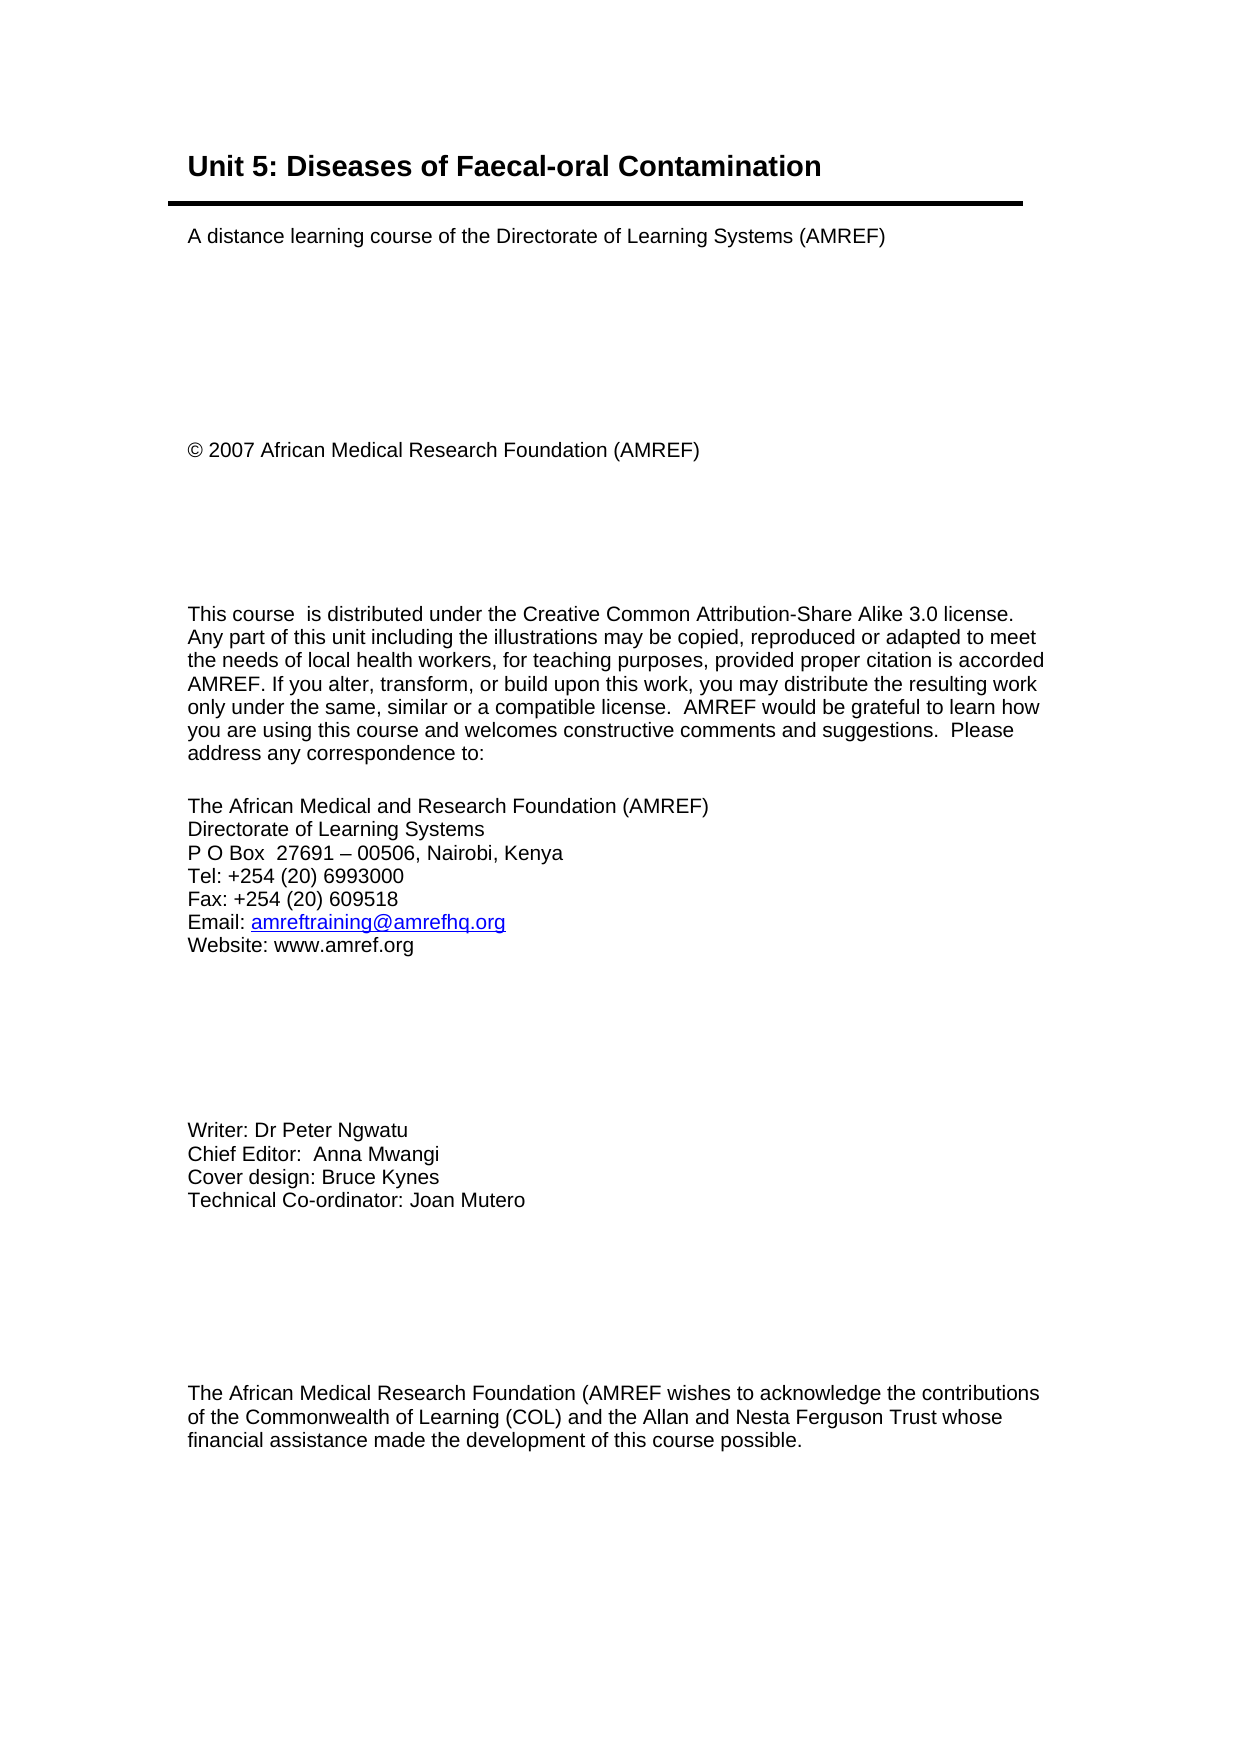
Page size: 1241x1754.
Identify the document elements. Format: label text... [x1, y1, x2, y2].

text The African Medical and Research Foundation (AMREF) [187, 795, 1053, 818]
text Fax: +254 (20) 609518 [187, 888, 1053, 911]
text Email: amreftraining@amrefhq.org [187, 911, 1053, 934]
text Chief Editor: Anna Mwangi [187, 1142, 1053, 1166]
text Tel: +254 (20) 6993000 [187, 864, 1053, 888]
text P O Box 27691 – 00506, Nairobi, Kenya [187, 841, 1053, 864]
text Unit 5: Diseases of Faecal-oral Contamination [187, 150, 1053, 183]
text Directorate of Learning Systems [187, 818, 1053, 841]
text Cover design: Bruce Kynes [187, 1166, 1053, 1189]
text A distance learning course of the Directorate of Learning Systems (AMREF) [187, 224, 1053, 248]
text © 2007 African Medical Research Foundation (AMREF) [187, 438, 1053, 461]
subtitle This course is distributed under the Creative Common Attribution-Share Alike 3.0 license. Any part of this unit including the illustrations may be copied, reproduced or adapted to meet the needs of local health workers, for teaching purposes, provided proper citation is accorded AMREF. If you alter, transform, or build upon this work, you may distribute the resulting work only under the same, similar or a compatible license. AMREF would be grateful to learn how you are using this course and welcomes constructive comments and suggestions. Please address any correspondence to: [187, 603, 1053, 765]
text Website: www.amref.org [187, 934, 1053, 957]
text Technical Co-ordinator: Joan Mutero [187, 1189, 1053, 1212]
subtitle Writer: Dr Peter Ngwatu [187, 1119, 1053, 1142]
text The African Medical Research Foundation (AMREF wishes to acknowledge the contributions of the Commonwealth of Learning (COL) and the Allan and Nesta Ferguson Trust whose financial assistance made the development of this course possible. [187, 1382, 1053, 1452]
